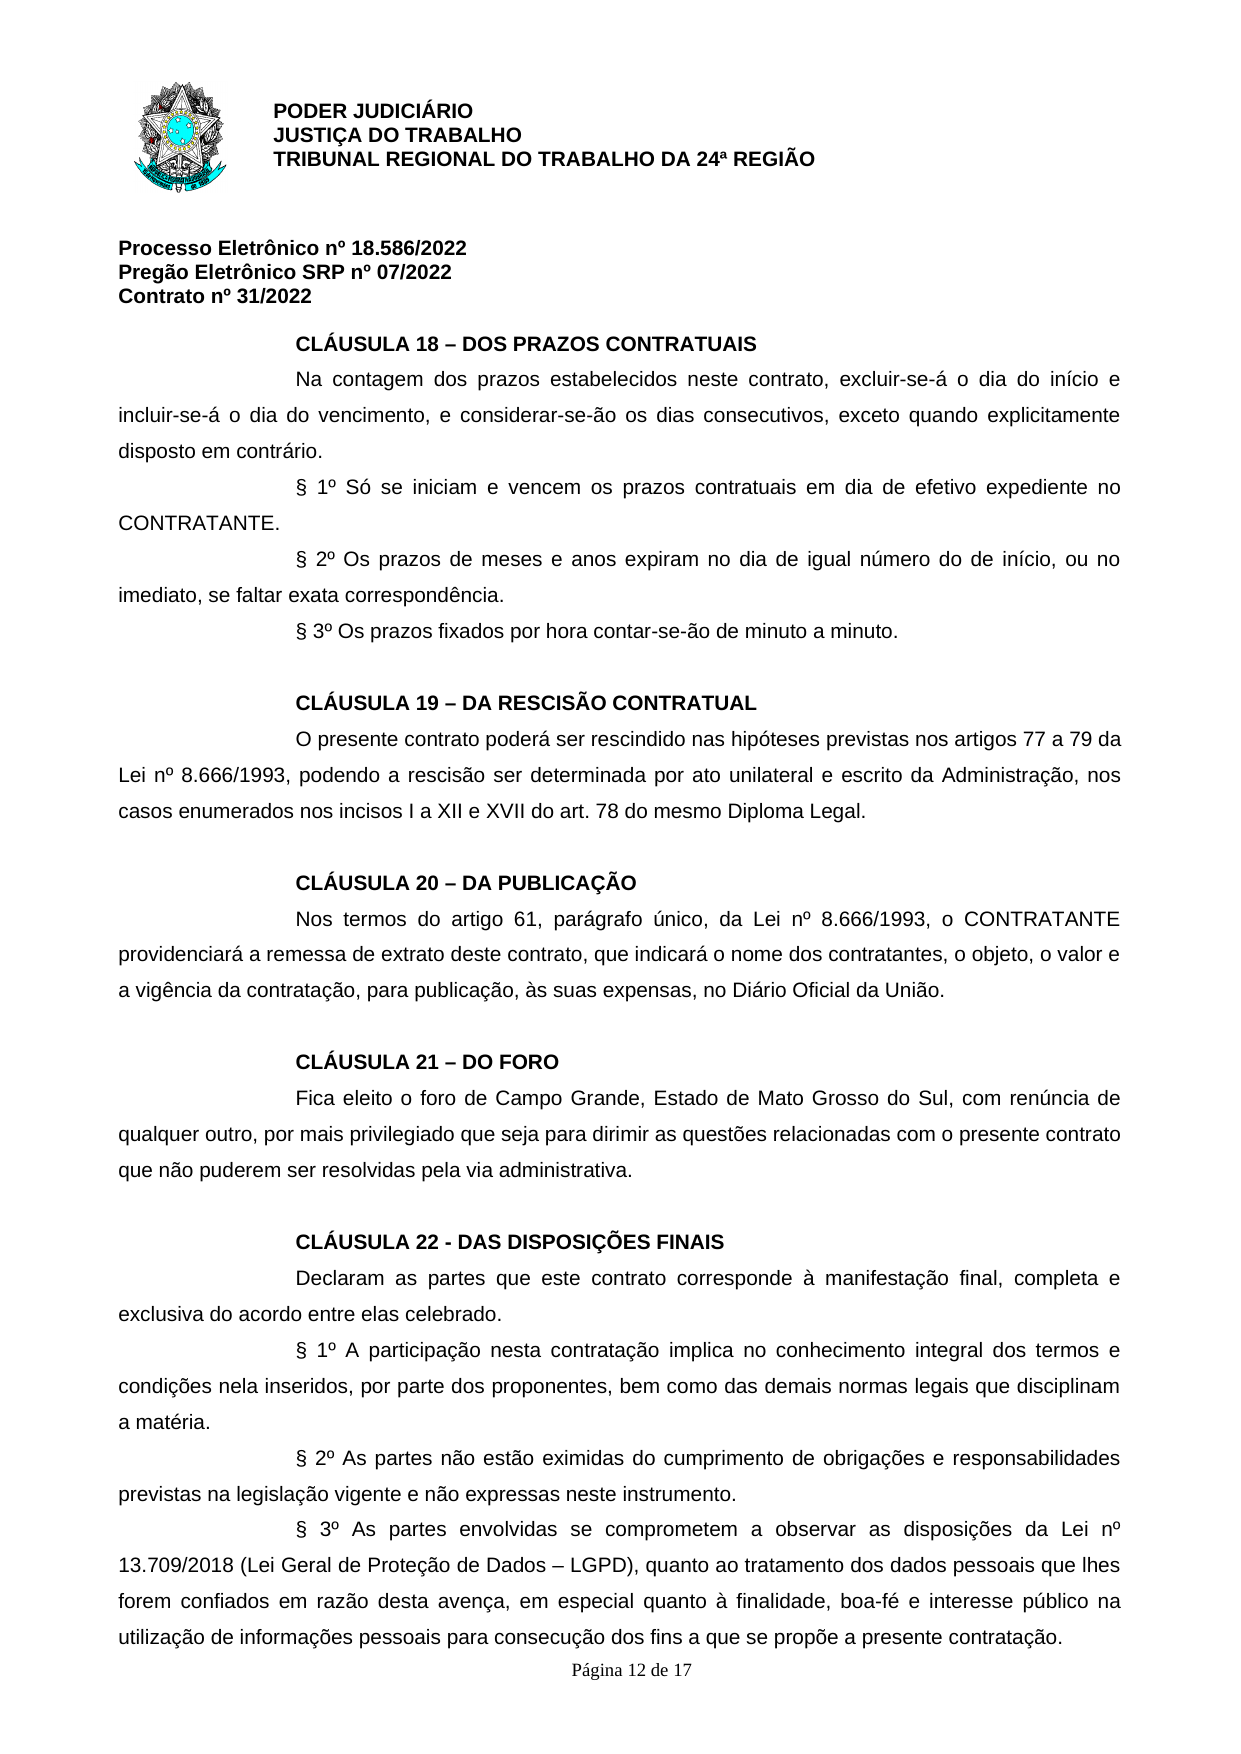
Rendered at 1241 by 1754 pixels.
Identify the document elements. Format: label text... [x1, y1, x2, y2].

text CLÁUSULA 18 – DOS PRAZOS CONTRATUAIS [118, 331, 1122, 355]
text § 1º Só se iniciam e vencem os prazos contratuais em dia de efetivo expediente no CONTRATANTE. [118, 475, 1122, 535]
text Declaram as partes que este contrato corresponde à manifestação final, completa e exclusiva do acordo entre elas celebrado. [118, 1266, 1122, 1326]
text O presente contrato poderá ser rescindido nas hipóteses previstas nos artigos 77 a 79 da Lei nº 8.666/1993, podendo a rescisão ser determinada por ato unilateral e escrito da Administração, nos casos enumerados nos incisos I a XII e XVII do art. 78 do mesmo Diploma Legal. [118, 727, 1122, 822]
text Na contagem dos prazos estabelecidos neste contrato, excluir-se-á o dia do início e incluir-se-á o dia do vencimento, e considerar-se-ão os dias consecutivos, exceto quando explicitamente disposto em contrário. [118, 367, 1122, 463]
text § 2º Os prazos de meses e anos expiram no dia de igual número do de início, ou no imediato, se faltar exata correspondência. [118, 547, 1122, 607]
text Nos termos do artigo 61, parágrafo único, da Lei nº 8.666/1993, o CONTRATANTE providenciará a remessa de extrato deste contrato, que indicará o nome dos contratantes, o objeto, o valor e a vigência da contratação, para publicação, às suas expensas, no Diário Oficial da União. [118, 906, 1122, 1002]
text CLÁUSULA 19 – DA RESCISÃO CONTRATUAL [118, 691, 1122, 715]
picture [133, 81, 228, 193]
text CLÁUSULA 21 – DO FORO [118, 1050, 1122, 1074]
text § 3º Os prazos fixados por hora contar-se-ão de minuto a minuto. [118, 619, 1122, 643]
text CLÁUSULA 22 - DAS DISPOSIÇÕES FINAIS [118, 1230, 1122, 1254]
text CLÁUSULA 20 – DA PUBLICAÇÃO [118, 870, 1122, 894]
text Fica eleito o foro de Campo Grande, Estado de Mato Grosso do Sul, com renúncia de qualquer outro, por mais privilegiado que seja para dirimir as questões relacionadas com o presente contrato que não puderem ser resolvidas pela via administrativa. [118, 1086, 1122, 1182]
text § 1º A participação nesta contratação implica no conhecimento integral dos termos e condições nela inseridos, por parte dos proponentes, bem como das demais normas legais que disciplinam a matéria. [118, 1338, 1122, 1433]
text § 3º As partes envolvidas se comprometem a observar as disposições da Lei nº 13.709/2018 (Lei Geral de Proteção de Dados – LGPD), quanto ao tratamento dos dados pessoais que lhes forem confiados em razão desta avença, em especial quanto à finalidade, boa-fé e interesse público na utilização de informações pessoais para consecução dos fins a que se propõe a presente contratação. [118, 1517, 1122, 1649]
text § 2º As partes não estão eximidas do cumprimento de obrigações e responsabilidades previstas na legislação vigente e não expressas neste instrumento. [118, 1445, 1122, 1505]
